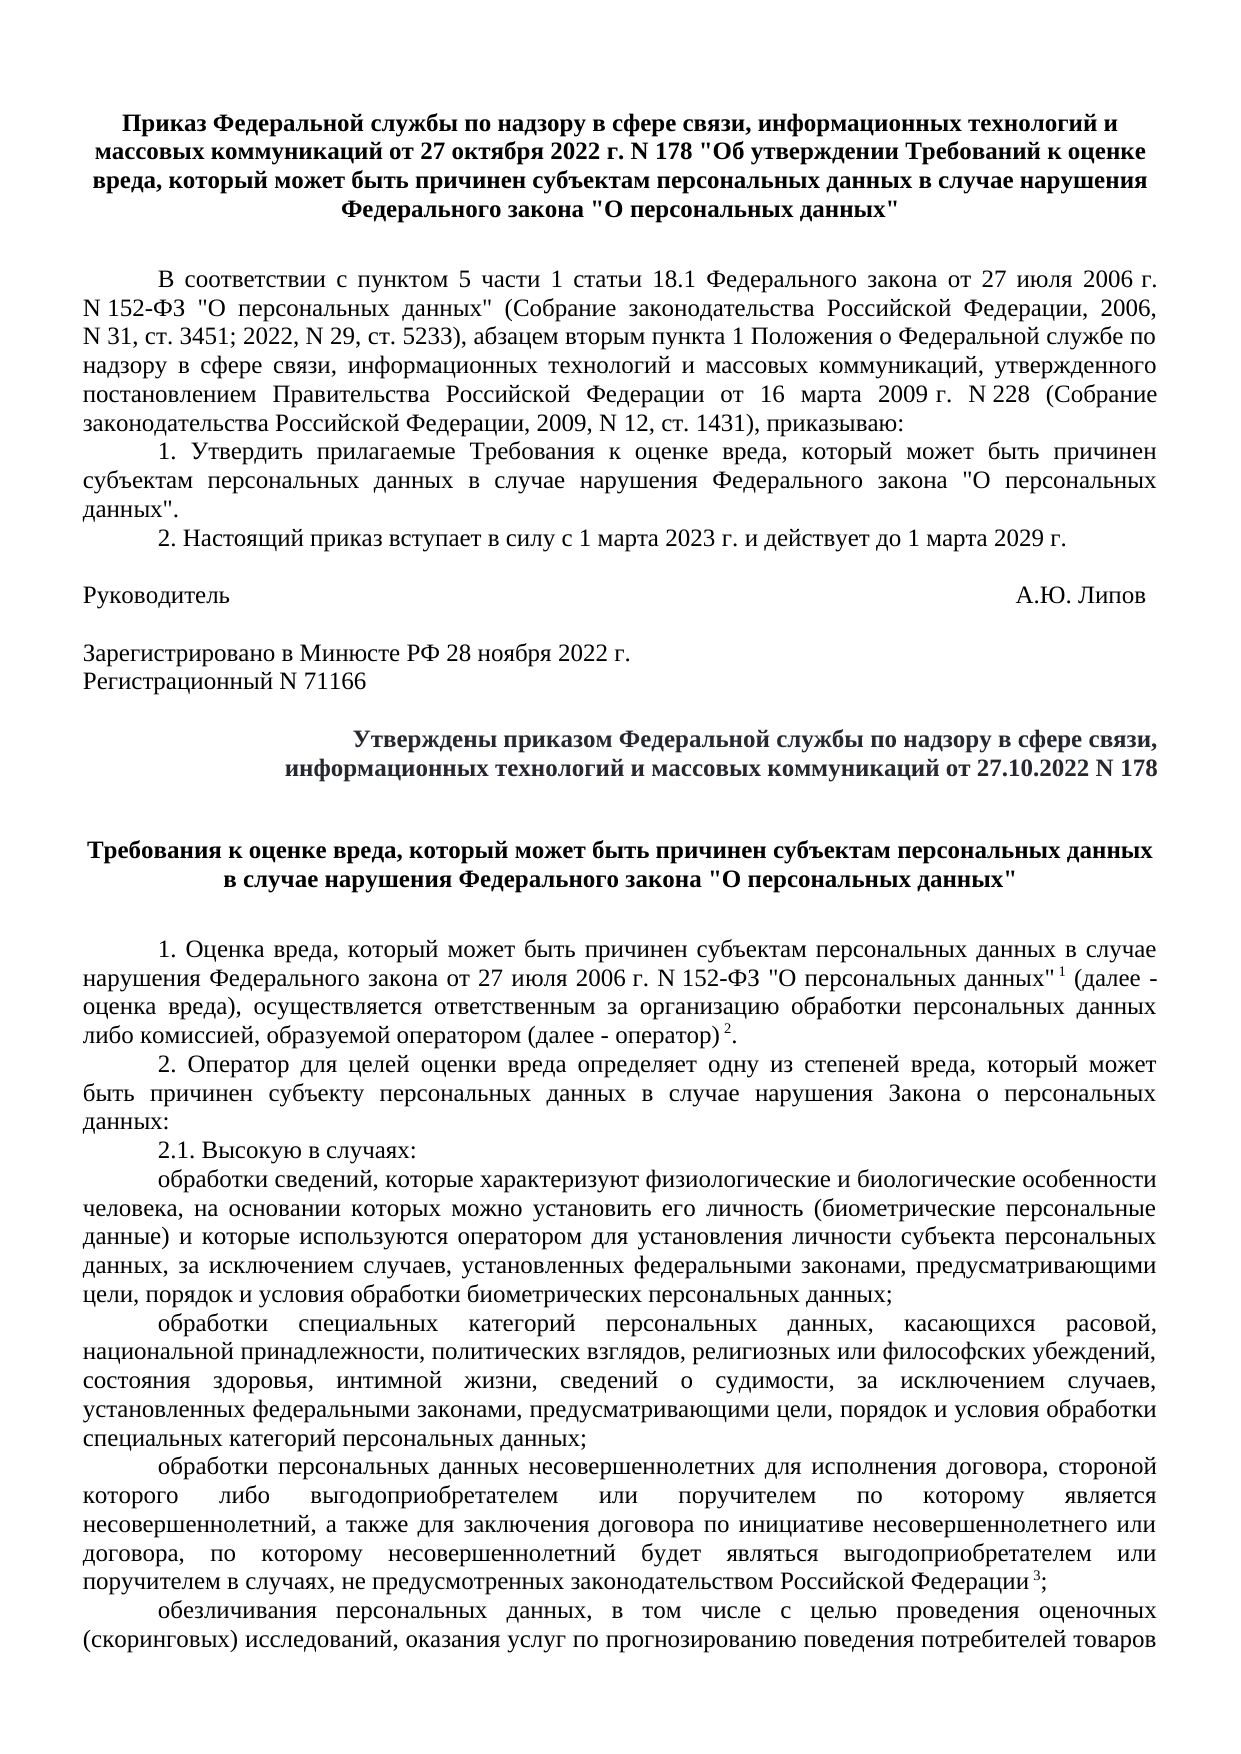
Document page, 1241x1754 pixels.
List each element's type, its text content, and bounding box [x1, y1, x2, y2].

text Зарегистрировано в Минюсте РФ 28 ноября 2022 г. [83, 638, 1157, 666]
text В соответствии с пунктом 5 части 1 статьи 18.1 Федерального закона от 27 июля 2006 г. N 152-ФЗ "О персональных данных" (Собрание законодательства Российской Федерации, 2006, N 31, ст. 3451; 2022, N 29, ст. 5233), абзацем вторым пункта 1 Положения о Федеральной службе по надзору в сфере связи, информационных технологий и массовых коммуникаций, утвержденного постановлением Правительства Российской Федерации от 16 марта 2009 г. N 228 (Собрание законодательства Российской Федерации, 2009, N 12, ст. 1431), приказываю: [83, 264, 1157, 436]
text 2.1. Высокую в случаях: [83, 1135, 1157, 1164]
subtitle Требования к оценке вреда, который может быть причинен субъектам персональных данных в случае нарушения Федерального закона "О персональных данных" [83, 835, 1157, 893]
text 2. Настоящий приказ вступает в силу с 1 марта 2023 г. и действует до 1 марта 2029 г. [83, 523, 1157, 551]
subtitle Приказ Федеральной службы по надзору в сфере связи, информационных технологий и массовых коммуникаций от 27 октября 2022 г. N 178 "Об утверждении Требований к оценке вреда, который может быть причинен субъектам персональных данных в случае нарушения Федерального закона "О персональных данных" [83, 108, 1157, 223]
text 1. Утвердить прилагаемые Требования к оценке вреда, который может быть причинен субъектам персональных данных в случае нарушения Федерального закона "О персональных данных". [83, 436, 1157, 523]
text 1. Оценка вреда, который может быть причинен субъектам персональных данных в случае нарушения Федерального закона от 27 июля 2006 г. N 152-ФЗ "О персональных данных" 1 (далее - оценка вреда), осуществляется ответственным за организацию обработки персональных данных либо комиссией, образуемой оператором (далее - оператор) 2. [83, 934, 1157, 1049]
text обработки сведений, которые характеризуют физиологические и биологические особенности человека, на основании которых можно установить его личность (биометрические персональные данные) и которые используются оператором для установления личности субъекта персональных данных, за исключением случаев, установленных федеральными законами, предусматривающими цели, порядок и условия обработки биометрических персональных данных; [83, 1164, 1157, 1308]
text 2. Оператор для целей оценки вреда определяет одну из степеней вреда, который может быть причинен субъекту персональных данных в случае нарушения Закона о персональных данных: [83, 1049, 1157, 1135]
table_header А.Ю. Липов [791, 580, 1146, 609]
table_header Руководитель [83, 580, 791, 609]
text обработки специальных категорий персональных данных, касающихся расовой, национальной принадлежности, политических взглядов, религиозных или философских убеждений, состояния здоровья, интимной жизни, сведений о судимости, за исключением случаев, установленных федеральными законами, предусматривающими цели, порядок и условия обработки специальных категорий персональных данных; [83, 1308, 1157, 1451]
text Утверждены приказом Федеральной службы по надзору в сфере связи, информационных технологий и массовых коммуникаций от 27.10.2022 N 178 [83, 724, 1157, 781]
text обезличивания персональных данных, в том числе с целью проведения оценочных (скоринговых) исследований, оказания услуг по прогнозированию поведения потребителей товаров [83, 1595, 1157, 1653]
text Регистрационный N 71166 [83, 666, 1157, 695]
text обработки персональных данных несовершеннолетних для исполнения договора, стороной которого либо выгодоприобретателем или поручителем по которому является несовершеннолетний, а также для заключения договора по инициативе несовершеннолетнего или договора, по которому несовершеннолетний будет являться выгодоприобретателем или поручителем в случаях, не предусмотренных законодательством Российской Федерации 3; [83, 1451, 1157, 1595]
